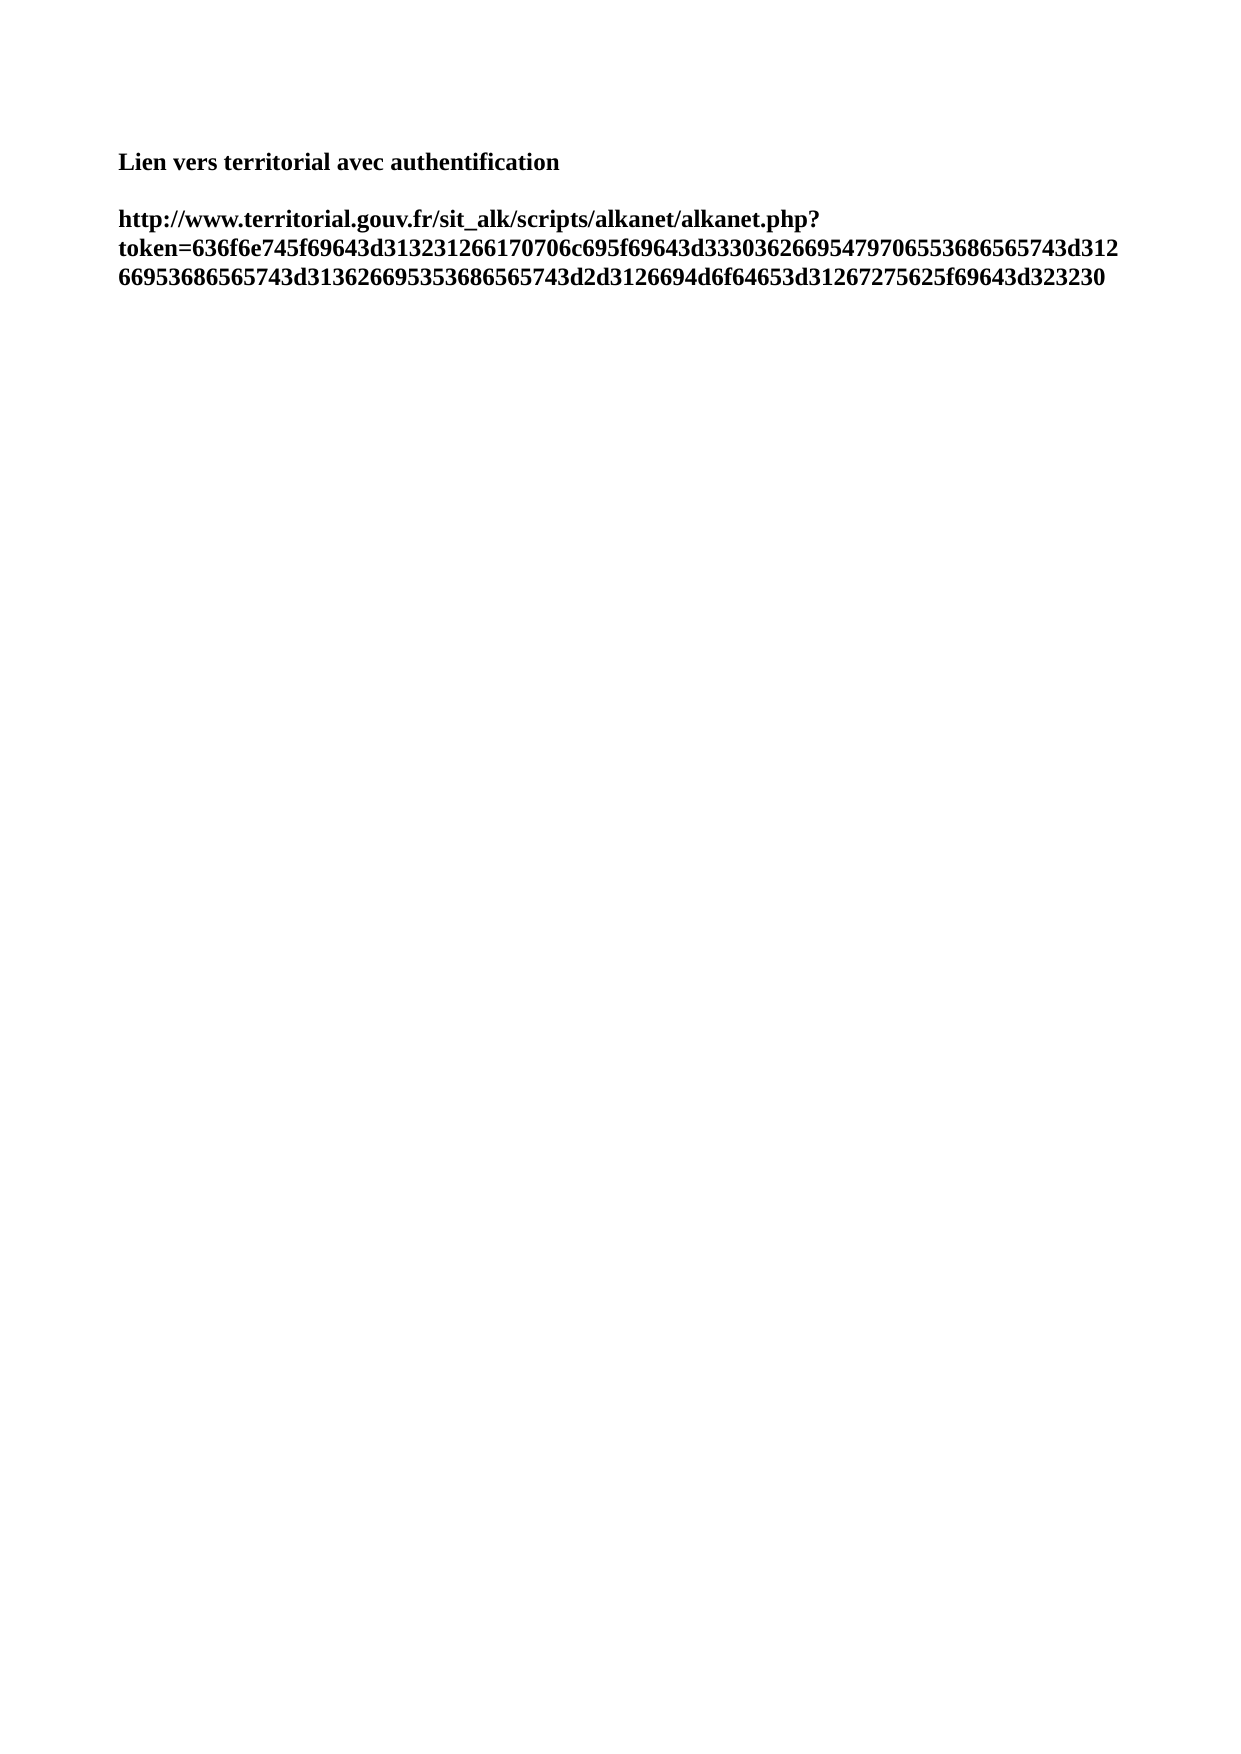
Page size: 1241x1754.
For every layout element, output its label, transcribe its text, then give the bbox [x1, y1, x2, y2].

text http://www.territorial.gouv.fr/sit_alk/scripts/alkanet/alkanet.php?token=636f6e745f69643d313231266170706c695f69643d33303626695479706553686565743d31266953686565743d313626695353686565743d2d3126694d6f64653d31267275625f69643d323230 [118, 204, 1122, 291]
text Lien vers territorial avec authentification [118, 147, 1122, 176]
